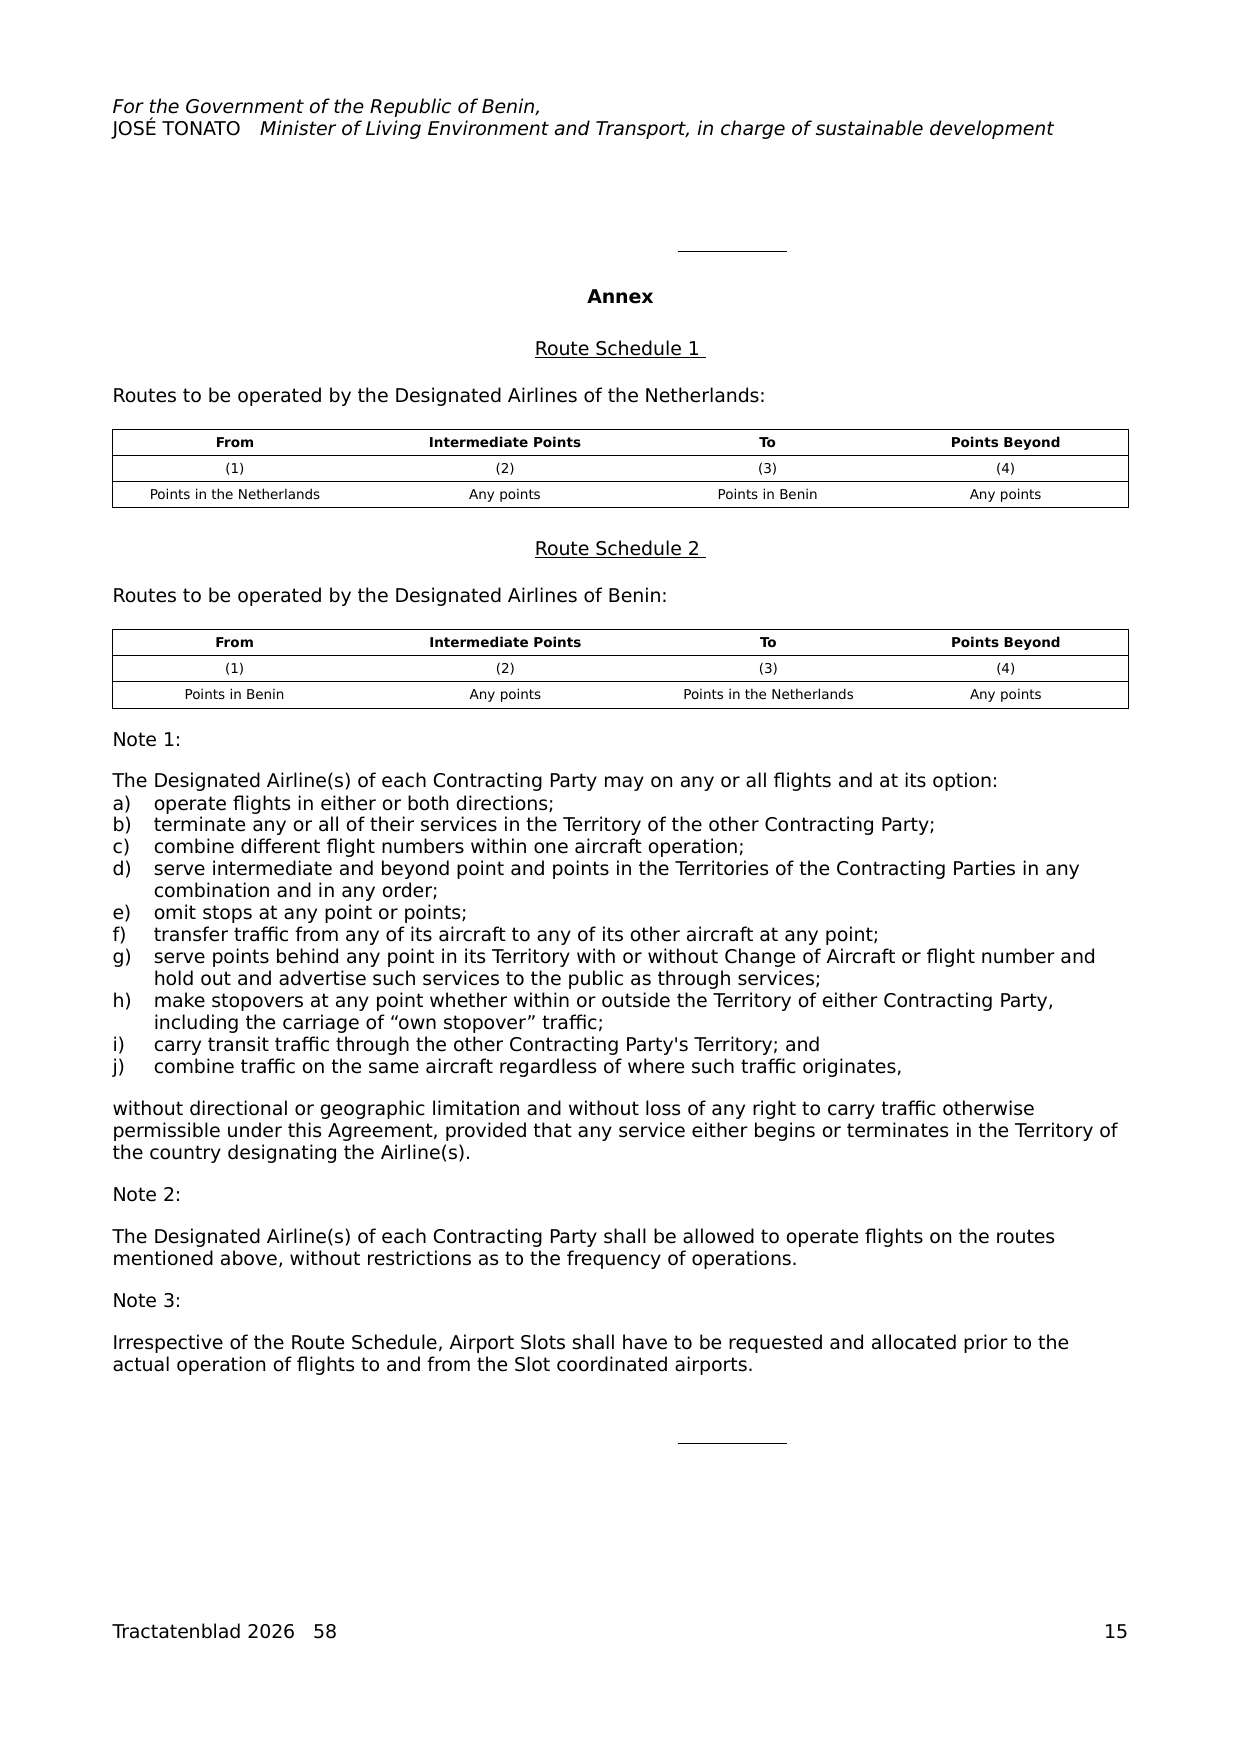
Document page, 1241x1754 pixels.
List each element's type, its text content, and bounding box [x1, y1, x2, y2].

table_cell (3) [652, 456, 883, 481]
table_cell Points in the Netherlands [654, 682, 883, 707]
text f) transfer traffic from any of its aircraft to any of its other aircraft at any point; [112, 924, 1128, 946]
text For the Government of the Republic of Benin, JOSÉ TONATO Minister of Living Environment and Transport, in charge of sustainable development [112, 96, 1128, 184]
table_header Points Beyond [883, 630, 1128, 655]
subtitle Annex [112, 286, 1128, 308]
table_cell Points in the Netherlands [113, 482, 357, 507]
table_cell (2) [358, 456, 652, 481]
text without directional or geographic limitation and without loss of any right to carry traffic otherwise permissible under this Agreement, provided that any service either begins or terminates in the Territory of the country designating the Airline(s). [112, 1098, 1128, 1164]
table_header To [652, 430, 883, 455]
table_header Intermediate Points [358, 430, 652, 455]
table_cell (4) [883, 456, 1128, 481]
table_cell (3) [654, 656, 883, 681]
text Irrespective of the Route Schedule, Airport Slots shall have to be requested and allocated prior to the actual operation of flights to and from the Slot coordinated airports. [112, 1332, 1128, 1376]
table_cell Any points [358, 482, 652, 507]
table_cell Any points [357, 682, 653, 707]
subtitle Route Schedule 1 [112, 338, 1128, 360]
subtitle Route Schedule 2 [112, 538, 1128, 560]
text Note 3: [112, 1290, 1128, 1312]
text g) serve points behind any point in its Territory with or without Change of Aircraft or flight number and hold out and advertise such services to the public as through services; [112, 946, 1128, 990]
text b) terminate any or all of their services in the Territory of the other Contracting Party; [112, 814, 1128, 836]
text d) serve intermediate and beyond point and points in the Territories of the Contracting Parties in any combination and in any order; [112, 858, 1128, 902]
table_cell (4) [883, 656, 1128, 681]
table_header From [113, 430, 357, 455]
text The Designated Airline(s) of each Contracting Party may on any or all flights and at its option: [112, 770, 1128, 792]
table_cell Any points [883, 482, 1128, 507]
text h) make stopovers at any point whether within or outside the Territory of either Contracting Party, including the carriage of “own stopover” traffic; [112, 990, 1128, 1034]
table_header From [113, 630, 357, 655]
text Routes to be operated by the Designated Airlines of the Netherlands: [112, 385, 1128, 407]
table_cell (1) [113, 656, 357, 681]
text a) operate flights in either or both directions; [112, 792, 1128, 814]
text The Designated Airline(s) of each Contracting Party shall be allowed to operate flights on the routes mentioned above, without restrictions as to the frequency of operations. [112, 1226, 1128, 1270]
text c) combine different flight numbers within one aircraft operation; [112, 836, 1128, 858]
text Note 1: [112, 728, 1128, 750]
table_header Points Beyond [883, 430, 1128, 455]
table_header Intermediate Points [357, 630, 653, 655]
text e) omit stops at any point or points; [112, 902, 1128, 924]
table_header To [654, 630, 883, 655]
table_cell (2) [357, 656, 653, 681]
table_cell (1) [113, 456, 357, 481]
table_cell Points in Benin [652, 482, 883, 507]
table_cell Any points [883, 682, 1128, 707]
table_cell Points in Benin [113, 682, 357, 707]
text j) combine traffic on the same aircraft regardless of where such traffic originates, [112, 1056, 1128, 1078]
text Note 2: [112, 1184, 1128, 1206]
text i) carry transit traffic through the other Contracting Party's Territory; and [112, 1034, 1128, 1056]
text Routes to be operated by the Designated Airlines of Benin: [112, 585, 1128, 607]
